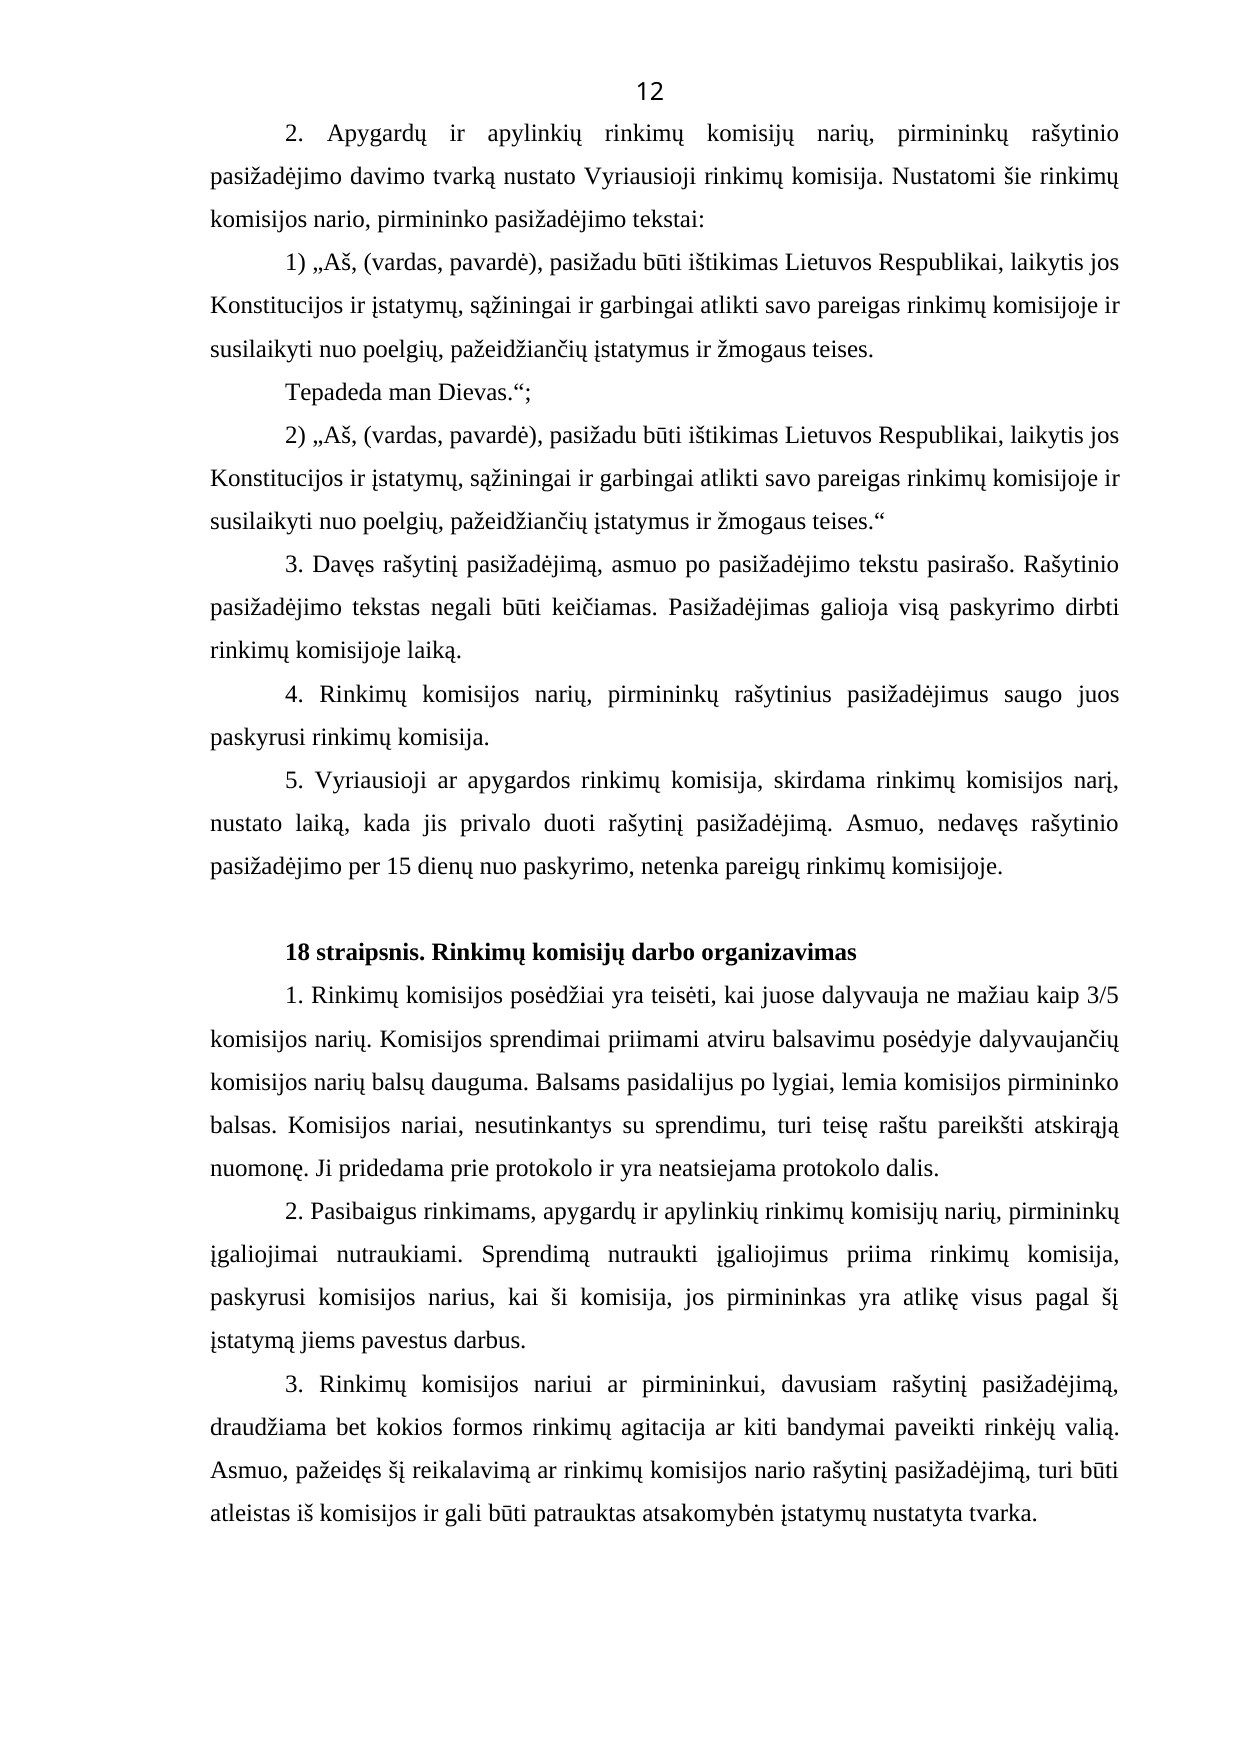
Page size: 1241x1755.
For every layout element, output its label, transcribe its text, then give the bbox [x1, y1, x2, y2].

text 4. Rinkimų komisijos narių, pirmininkų rašytinius pasižadėjimus saugo juos paskyrusi rinkimų komisija. [210, 679, 1120, 751]
text 1. Rinkimų komisijos posėdžiai yra teisėti, kai juose dalyvauja ne mažiau kaip 3/5 komisijos narių. Komisijos sprendimai priimami atviru balsavimu posėdyje dalyvaujančių komisijos narių balsų dauguma. Balsams pasidalijus po lygiai, lemia komisijos pirmininko balsas. Komisijos nariai, nesutinkantys su sprendimu, turi teisę raštu pareikšti atskirąją nuomonę. Ji pridedama prie protokolo ir yra neatsiejama protokolo dalis. [210, 981, 1120, 1182]
text 2) „Aš, (vardas, pavardė), pasižadu būti ištikimas Lietuvos Respublikai, laikytis jos Konstitucijos ir įstatymų, sąžiningai ir garbingai atlikti savo pareigas rinkimų komisijoje ir susilaikyti nuo poelgių, pažeidžiančių įstatymus ir žmogaus teises.“ [210, 420, 1120, 535]
text 2. Apygardų ir apylinkių rinkimų komisijų narių, pirmininkų rašytinio pasižadėjimo davimo tvarką nustato Vyriausioji rinkimų komisija. Nustatomi šie rinkimų komisijos nario, pirmininko pasižadėjimo tekstai: [210, 118, 1120, 233]
text 5. Vyriausioji ar apygardos rinkimų komisija, skirdama rinkimų komisijos narį, nustato laiką, kada jis privalo duoti rašytinį pasižadėjimą. Asmuo, nedavęs rašytinio pasižadėjimo per 15 dienų nuo paskyrimo, netenka pareigų rinkimų komisijoje. [210, 765, 1120, 880]
text 18 straipsnis. Rinkimų komisijų darbo organizavimas [210, 937, 1120, 966]
text 1) „Aš, (vardas, pavardė), pasižadu būti ištikimas Lietuvos Respublikai, laikytis jos Konstitucijos ir įstatymų, sąžiningai ir garbingai atlikti savo pareigas rinkimų komisijoje ir susilaikyti nuo poelgių, pažeidžiančių įstatymus ir žmogaus teises. [210, 247, 1120, 362]
text 3. Davęs rašytinį pasižadėjimą, asmuo po pasižadėjimo tekstu pasirašo. Rašytinio pasižadėjimo tekstas negali būti keičiamas. Pasižadėjimas galioja visą paskyrimo dirbti rinkimų komisijoje laiką. [210, 549, 1120, 664]
text 3. Rinkimų komisijos nariui ar pirmininkui, davusiam rašytinį pasižadėjimą, draudžiama bet kokios formos rinkimų agitacija ar kiti bandymai paveikti rinkėjų valią. Asmuo, pažeidęs šį reikalavimą ar rinkimų komisijos nario rašytinį pasižadėjimą, turi būti atleistas iš komisijos ir gali būti patrauktas atsakomybėn įstatymų nustatyta tvarka. [210, 1369, 1120, 1527]
text Tepadeda man Dievas.“; [210, 377, 1120, 406]
text 2. Pasibaigus rinkimams, apygardų ir apylinkių rinkimų komisijų narių, pirmininkų įgaliojimai nutraukiami. Sprendimą nutraukti įgaliojimus priima rinkimų komisija, paskyrusi komisijos narius, kai ši komisija, jos pirmininkas yra atlikę visus pagal šį įstatymą jiems pavestus darbus. [210, 1196, 1120, 1354]
